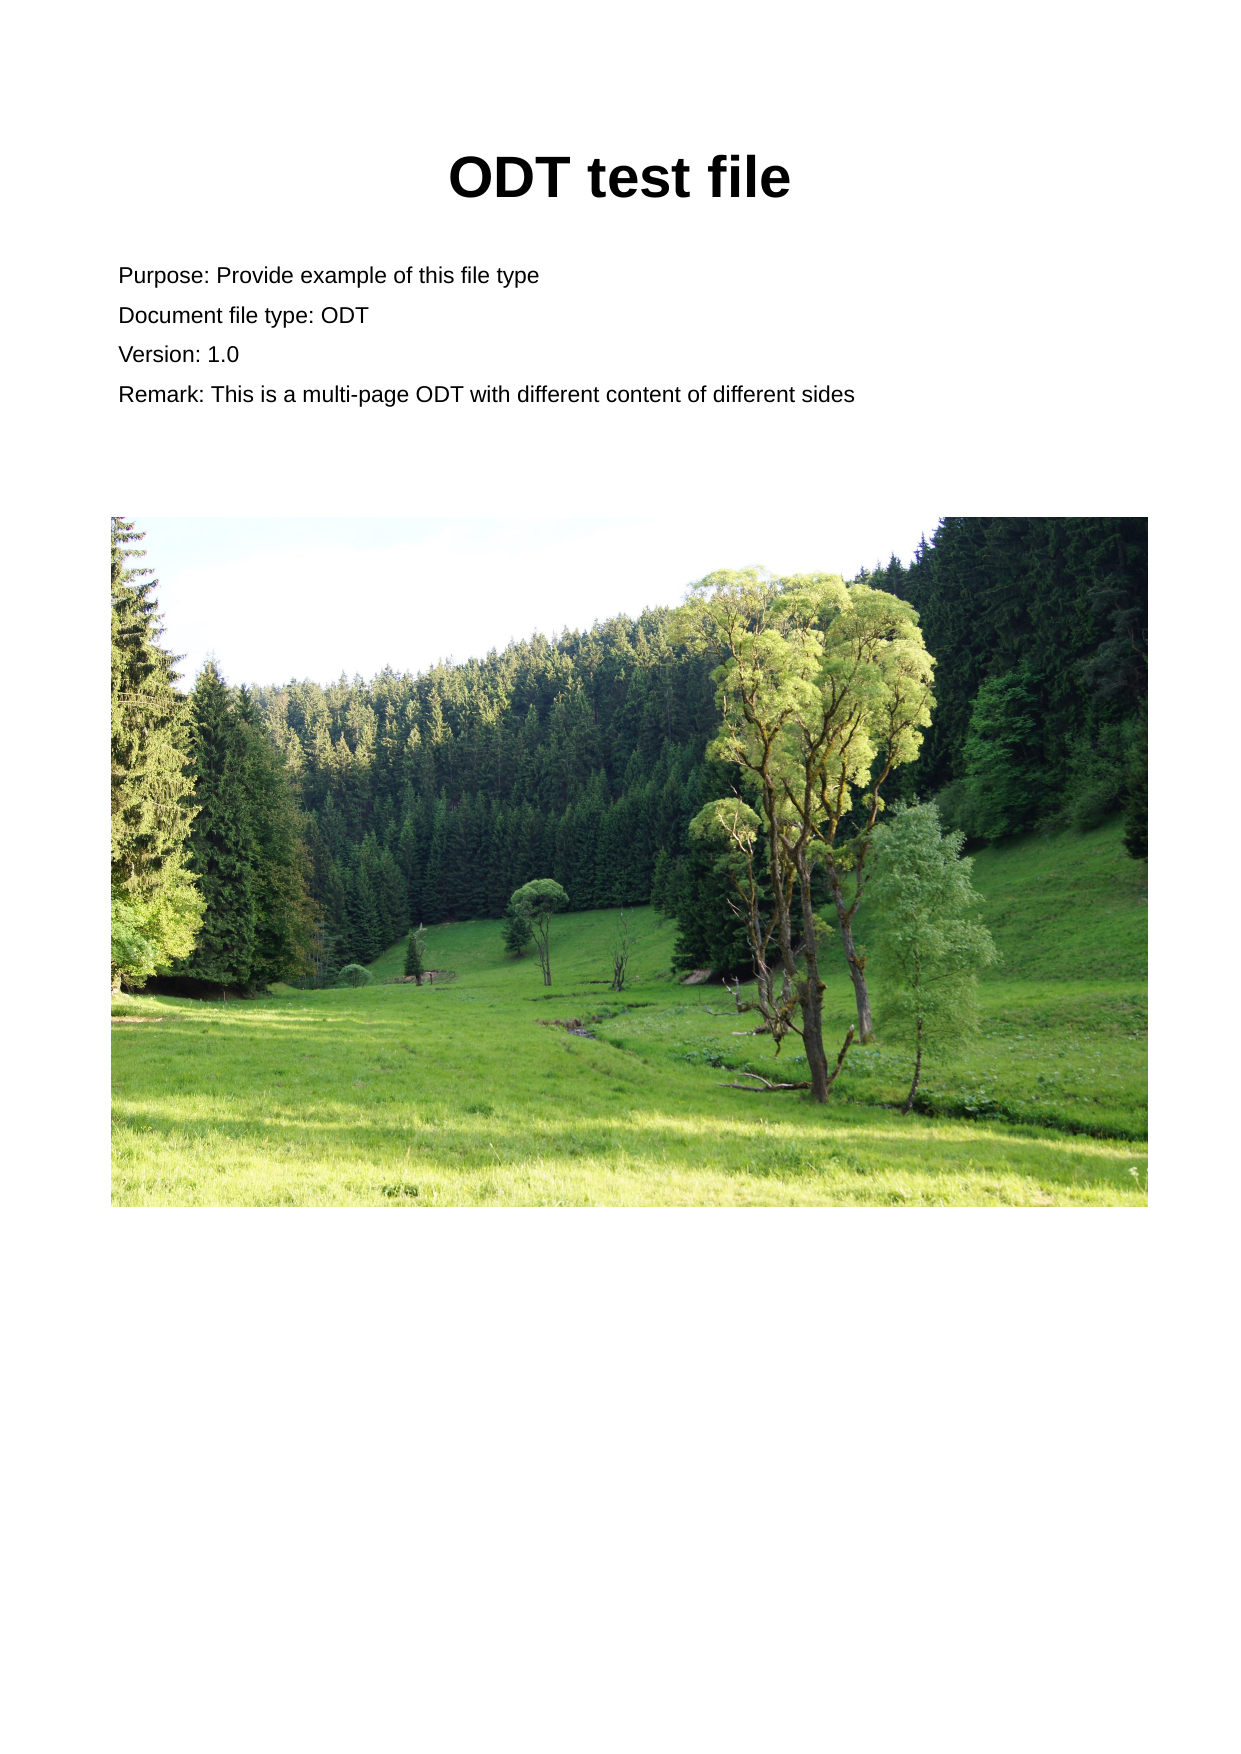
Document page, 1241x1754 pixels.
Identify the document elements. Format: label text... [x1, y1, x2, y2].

text Version: 1.0 [118, 341, 1122, 367]
text Purpose: Provide example of this file type [118, 262, 1122, 288]
picture [111, 517, 1148, 1207]
text Remark: This is a multi-page ODT with different content of different sides [118, 381, 1122, 407]
title ODT test file [118, 143, 1122, 210]
text Document file type: ODT [118, 302, 1122, 328]
